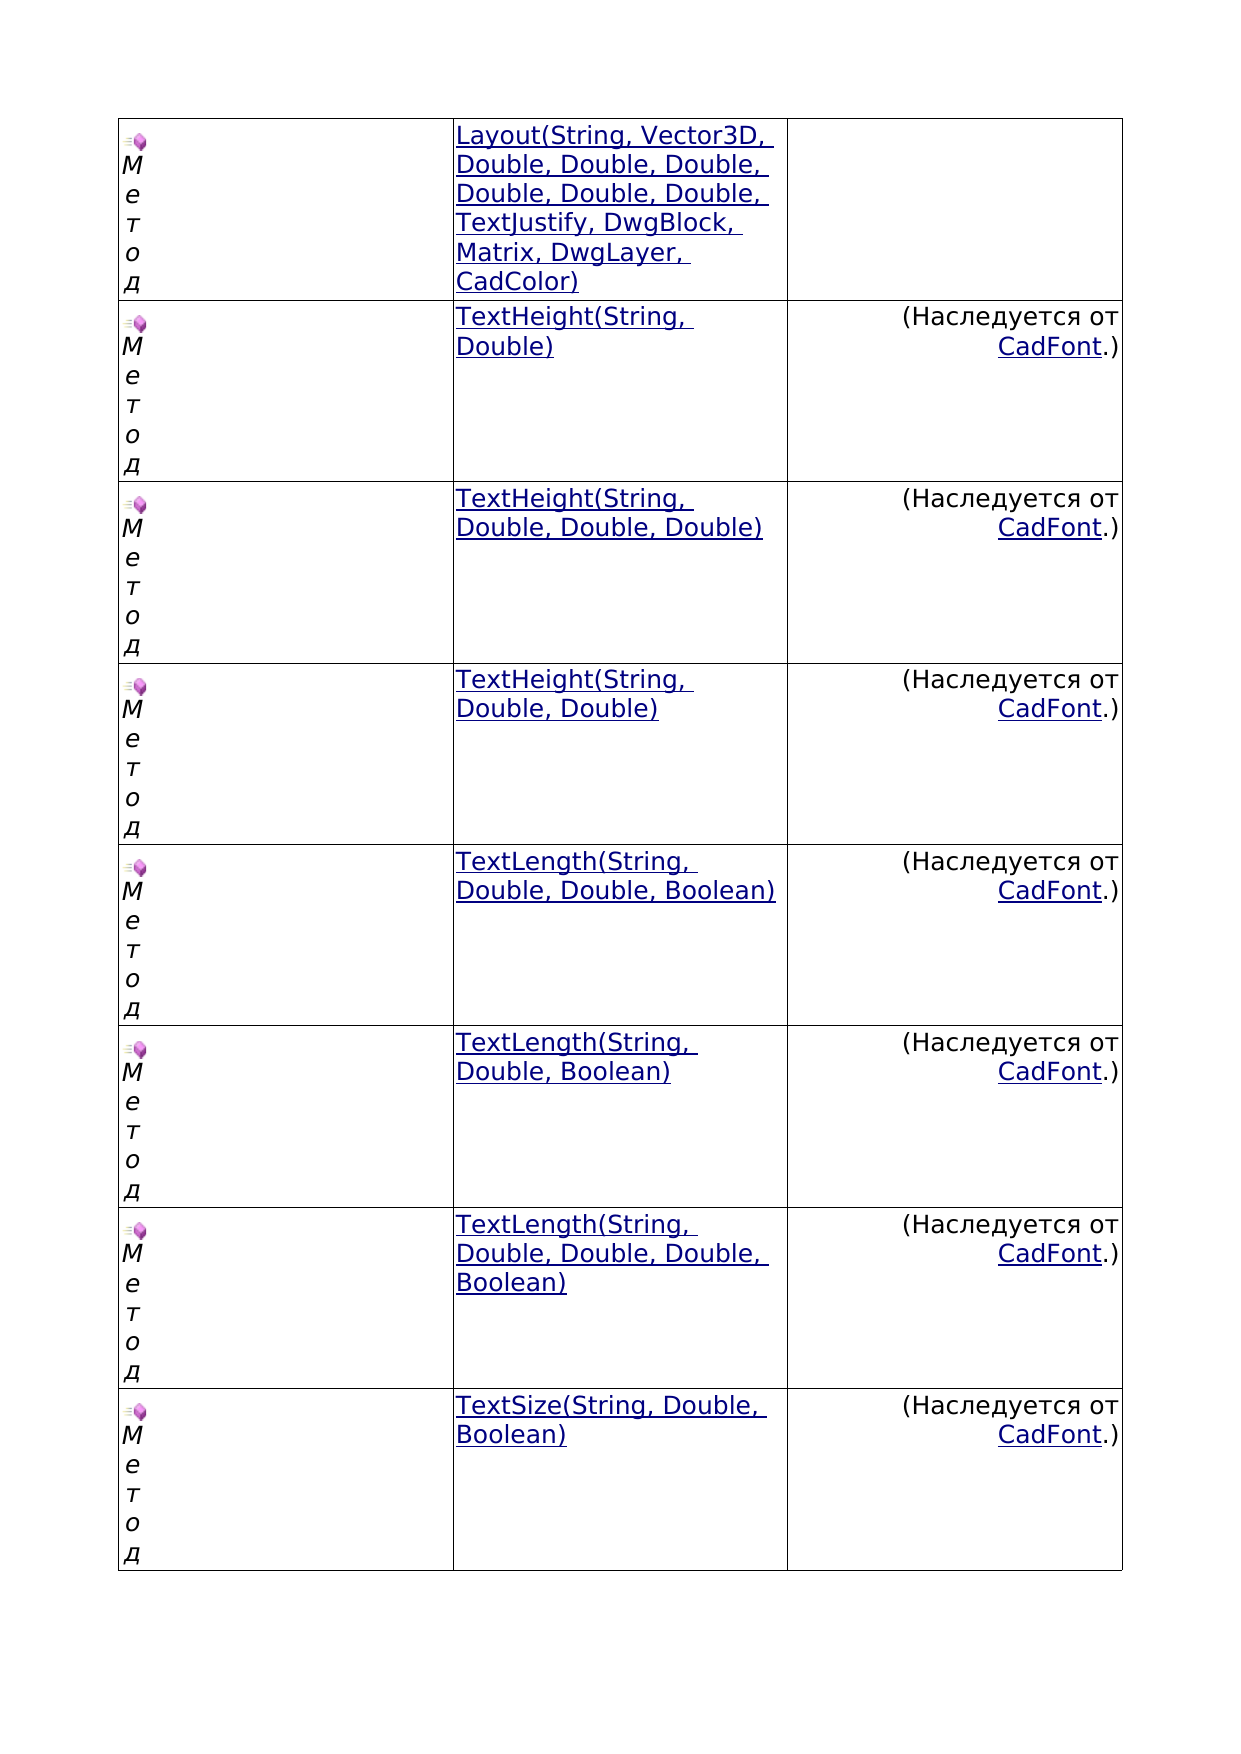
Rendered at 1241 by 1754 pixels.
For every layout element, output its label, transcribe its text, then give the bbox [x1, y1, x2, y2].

table_cell TextSize(String, Double, Boolean) [454, 1389, 787, 1570]
table_cell [788, 119, 1122, 299]
table_cell TextLength(String, Double, Double, Boolean) [454, 845, 787, 1025]
table_cell [119, 1389, 453, 1570]
table_cell (Наследуется от CadFont.) [788, 301, 1122, 481]
table_cell [119, 119, 453, 299]
table_cell [119, 664, 453, 844]
table_cell [119, 1208, 453, 1388]
table_cell (Наследуется от CadFont.) [788, 1208, 1122, 1388]
table_cell [119, 845, 453, 1025]
table_cell (Наследуется от CadFont.) [788, 845, 1122, 1025]
picture [121, 678, 147, 696]
table_cell [119, 301, 453, 481]
picture [121, 496, 147, 514]
table_cell (Наследуется от CadFont.) [788, 1389, 1122, 1570]
picture [121, 133, 147, 151]
table_cell (Наследуется от CadFont.) [788, 1026, 1122, 1207]
table_cell (Наследуется от CadFont.) [788, 664, 1122, 844]
picture [121, 315, 147, 333]
table_cell (Наследуется от CadFont.) [788, 482, 1122, 662]
table_cell TextHeight(String, Double, Double) [454, 664, 787, 844]
table_cell TextHeight(String, Double, Double, Double) [454, 482, 787, 662]
picture [121, 1222, 147, 1240]
table_cell TextHeight(String, Double) [454, 301, 787, 481]
table_cell Layout(String, Vector3D, Double, Double, Double, Double, Double, Double, TextJustify, DwgBlock, Matrix, DwgLayer, CadColor) [454, 119, 787, 299]
table_cell TextLength(String, Double, Double, Double, Boolean) [454, 1208, 787, 1388]
picture [121, 1041, 147, 1059]
table_cell [119, 482, 453, 662]
picture [121, 859, 147, 877]
table_cell TextLength(String, Double, Boolean) [454, 1026, 787, 1207]
table_cell [119, 1026, 453, 1207]
picture [121, 1403, 147, 1421]
